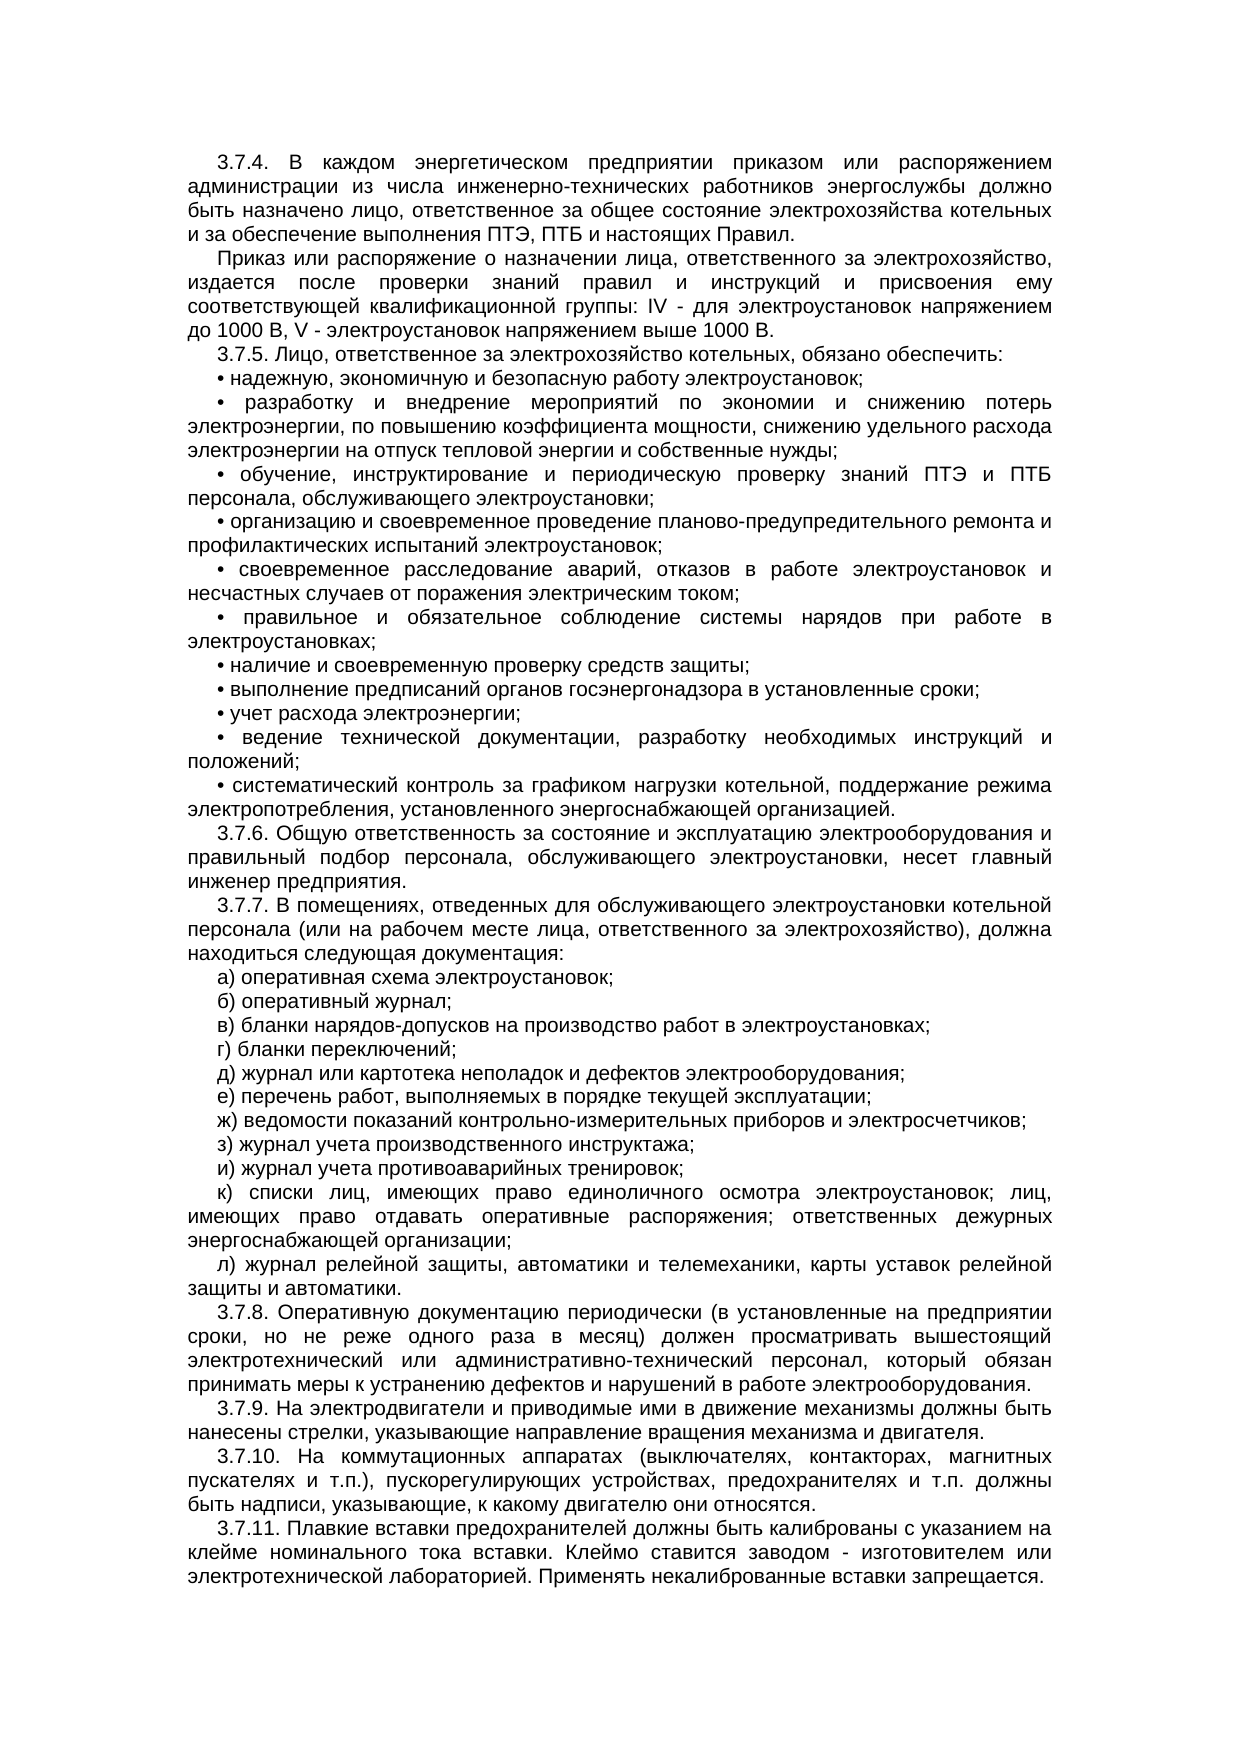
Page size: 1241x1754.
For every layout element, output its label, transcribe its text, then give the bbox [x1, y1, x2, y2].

text • ведение технической документации, разработку необходимых инструкций и положений; [187, 725, 1053, 773]
text 3.7.5. Лицо, ответственное за электрохозяйство котельных, обязано обеспечить: [187, 342, 1053, 366]
text а) оперативная схема электроустановок; [187, 964, 1053, 988]
text 3.7.7. В помещениях, отведенных для обслуживающего электроустановки котельной персонала (или на рабочем месте лица, ответственного за электрохозяйство), должна находиться следующая документация: [187, 893, 1053, 964]
text 3.7.8. Оперативную документацию периодически (в установленные на предприятии сроки, но не реже одного раза в месяц) должен просматривать вышестоящий электротехнический или административно-технический персонал, который обязан принимать меры к устранению дефектов и нарушений в работе электрооборудования. [187, 1300, 1053, 1396]
text • выполнение предписаний органов госэнергонадзора в установленные сроки; [187, 677, 1053, 701]
text д) журнал или картотека неполадок и дефектов электрооборудования; [187, 1060, 1053, 1084]
text л) журнал релейной защиты, автоматики и телемеханики, карты уставок релейной защиты и автоматики. [187, 1252, 1053, 1300]
text 3.7.10. На коммутационных аппаратах (выключателях, контакторах, магнитных пускателях и т.п.), пускорегулирующих устройствах, предохранителях и т.п. должны быть надписи, указывающие, к какому двигателю они относятся. [187, 1444, 1053, 1516]
text • разработку и внедрение мероприятий по экономии и снижению потерь электроэнергии, по повышению коэффициента мощности, снижению удельного расхода электроэнергии на отпуск тепловой энергии и собственные нужды; [187, 389, 1053, 461]
text 3.7.6. Общую ответственность за состояние и эксплуатацию электрооборудования и правильный подбор персонала, обслуживающего электроустановки, несет главный инженер предприятия. [187, 821, 1053, 893]
text • правильное и обязательное соблюдение системы нарядов при работе в электроустановках; [187, 605, 1053, 653]
text • организацию и своевременное проведение планово-предупредительного ремонта и профилактических испытаний электроустановок; [187, 509, 1053, 557]
text б) оперативный журнал; [187, 988, 1053, 1012]
text з) журнал учета производственного инструктажа; [187, 1132, 1053, 1156]
text • своевременное расследование аварий, отказов в работе электроустановок и несчастных случаев от поражения электрическим током; [187, 557, 1053, 605]
text г) бланки переключений; [187, 1036, 1053, 1060]
text и) журнал учета противоаварийных тренировок; [187, 1156, 1053, 1180]
text 3.7.9. На электродвигатели и приводимые ими в движение механизмы должны быть нанесены стрелки, указывающие направление вращения механизма и двигателя. [187, 1396, 1053, 1444]
text 3.7.4. В каждом энергетическом предприятии приказом или распоряжением администрации из числа инженерно-технических работников энергослужбы должно быть назначено лицо, ответственное за общее состояние электрохозяйства котельных и за обеспечение выполнения ПТЭ, ПТБ и настоящих Правил. [187, 150, 1053, 246]
text к) списки лиц, имеющих право единоличного осмотра электроустановок; лиц, имеющих право отдавать оперативные распоряжения; ответственных дежурных энергоснабжающей организации; [187, 1180, 1053, 1252]
text Приказ или распоряжение о назначении лица, ответственного за электрохозяйство, издается после проверки знаний правил и инструкций и присвоения ему соответствующей квалификационной группы: IV - для электроустановок напряжением до 1000 В, V - электроустановок напряжением выше 1000 В. [187, 246, 1053, 342]
text в) бланки нарядов-допусков на производство работ в электроустановках; [187, 1012, 1053, 1036]
text 3.7.11. Плавкие вставки предохранителей должны быть калиброваны с указанием на клейме номинального тока вставки. Клеймо ставится заводом - изготовителем или электротехнической лабораторией. Применять некалиброванные вставки запрещается. [187, 1516, 1053, 1587]
text • учет расхода электроэнергии; [187, 701, 1053, 725]
text • надежную, экономичную и безопасную работу электроустановок; [187, 366, 1053, 389]
text • систематический контроль за графиком нагрузки котельной, поддержание режима электропотребления, установленного энергоснабжающей организацией. [187, 773, 1053, 821]
text е) перечень работ, выполняемых в порядке текущей эксплуатации; [187, 1084, 1053, 1108]
text • обучение, инструктирование и периодическую проверку знаний ПТЭ и ПТБ персонала, обслуживающего электроустановки; [187, 461, 1053, 509]
text ж) ведомости показаний контрольно-измерительных приборов и электросчетчиков; [187, 1108, 1053, 1132]
text • наличие и своевременную проверку средств защиты; [187, 653, 1053, 677]
